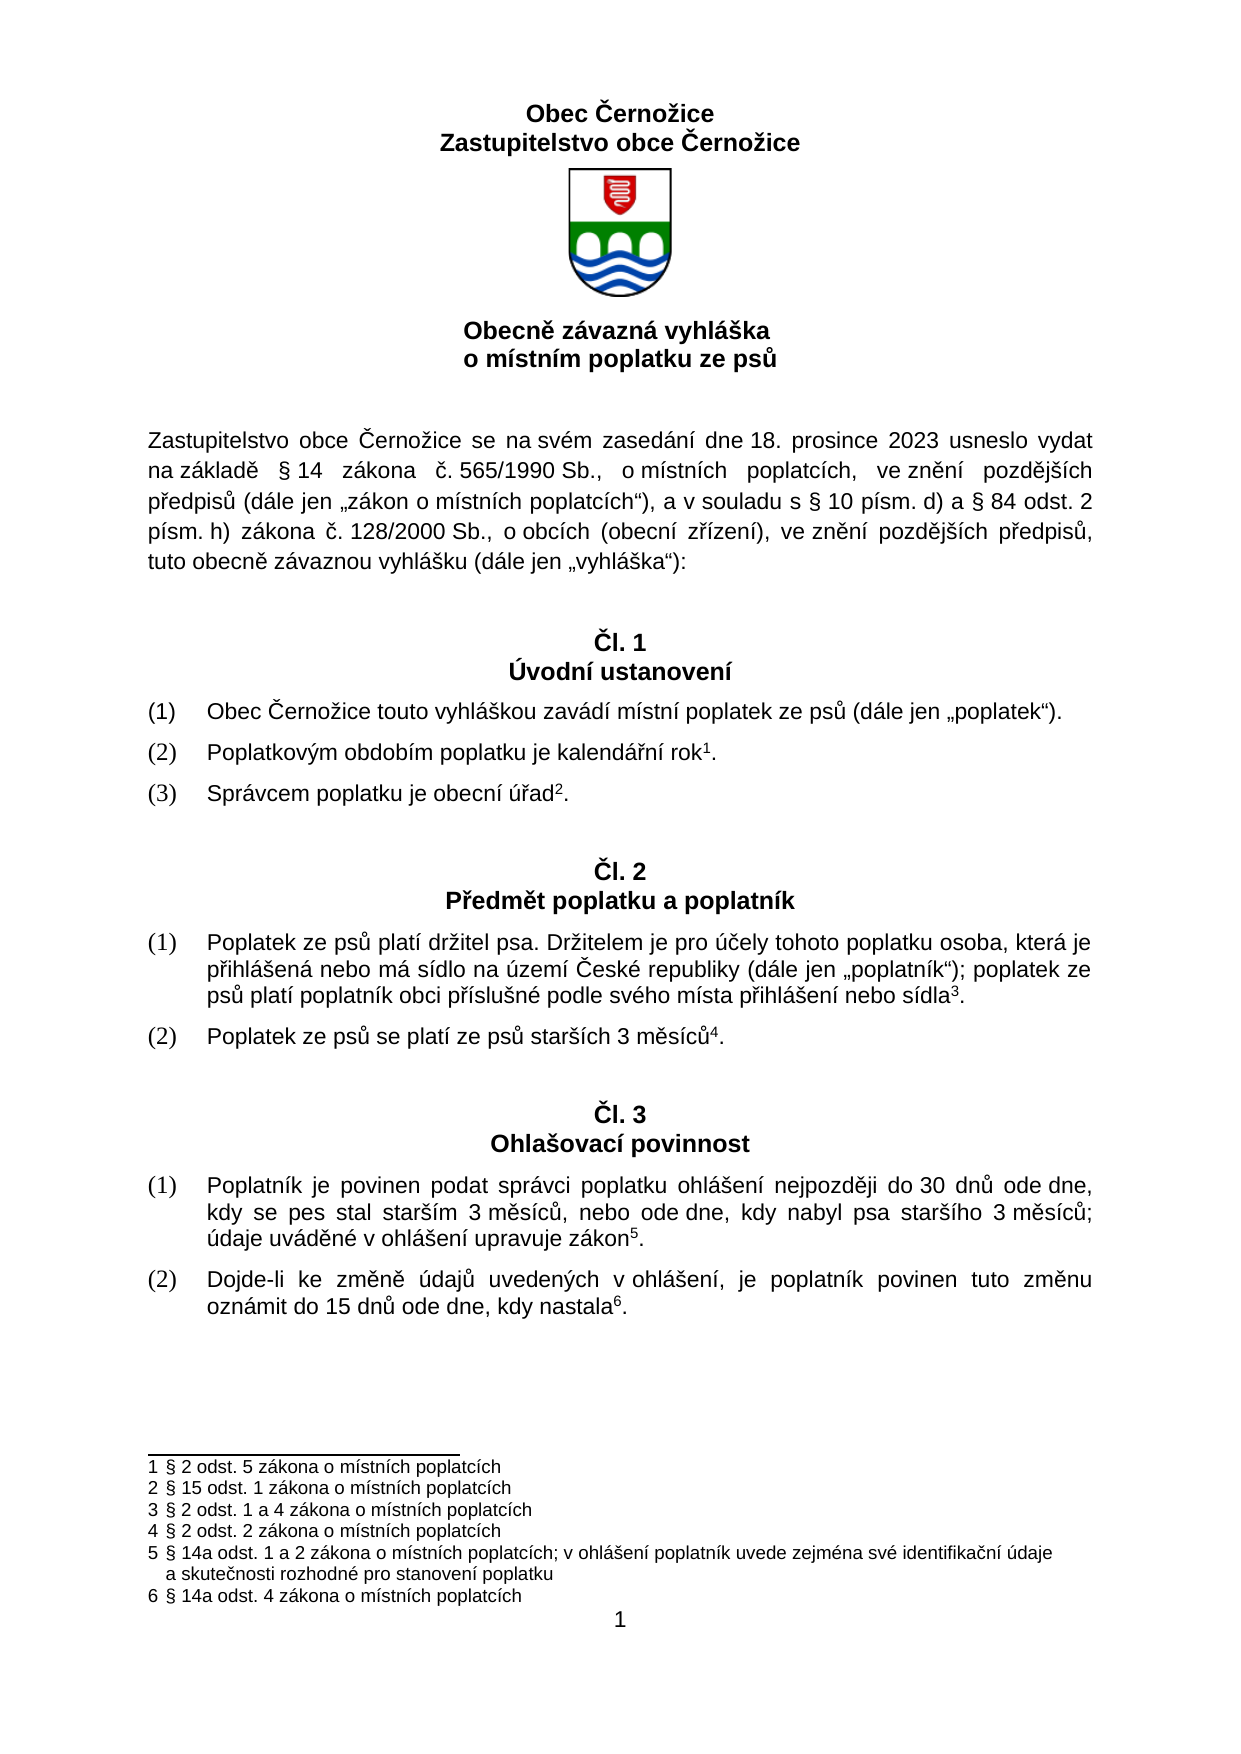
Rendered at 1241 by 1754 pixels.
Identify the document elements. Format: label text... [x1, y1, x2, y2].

text o místním poplatku ze psů [148, 344, 1093, 373]
list Poplatník je povinen podat správci poplatku ohlášení nejpozději do 30 dnů ode dne, kdy se pes stal starším 3 měsíců, nebo ode dne, kdy nabyl psa staršího 3 měsíců; údaje uváděné v ohlášení upravuje zákon. [148, 1170, 1093, 1251]
list Správcem poplatku je obecní úřad. [148, 778, 1093, 807]
list Poplatkovým obdobím poplatku je kalendářní rok. [148, 737, 1093, 766]
text Čl. 3 Ohlašovací povinnost [148, 1100, 1093, 1157]
list § 15 odst. 1 zákona o místních poplatcích [148, 1477, 1093, 1498]
list Poplatek ze psů platí držitel psa. Držitelem je pro účely tohoto poplatku osoba, která je přihlášená nebo má sídlo na území České republiky (dále jen „poplatník“); poplatek ze psů platí poplatník obci příslušné podle svého místa přihlášení nebo sídla. [148, 927, 1093, 1009]
list § 14a odst. 4 zákona o místních poplatcích [148, 1585, 1093, 1606]
text Čl. 2 Předmět poplatku a poplatník [148, 857, 1093, 915]
list Dojde-li ke změně údajů uvedených v ohlášení, je poplatník povinen tuto změnu oznámit do 15 dnů ode dne, kdy nastala. [148, 1264, 1093, 1319]
text Obec Černožice Zastupitelstvo obce Černožice [148, 99, 1093, 156]
list Poplatek ze psů se platí ze psů starších 3 měsíců. [148, 1021, 1093, 1050]
list § 2 odst. 5 zákona o místních poplatcích [148, 1455, 1093, 1477]
text Čl. 1 Úvodní ustanovení [148, 628, 1093, 686]
list § 2 odst. 1 a 4 zákona o místních poplatcích [148, 1498, 1093, 1520]
list § 2 odst. 2 zákona o místních poplatcích [148, 1520, 1093, 1542]
text Obecně závazná vyhláška [148, 316, 1093, 344]
list § 14a odst. 1 a 2 zákona o místních poplatcích; v ohlášení poplatník uvede zejména své identifikační údaje a skutečnosti rozhodné pro stanovení poplatku [148, 1542, 1093, 1585]
text Zastupitelstvo obce Černožice se na svém zasedání dne 18. prosince 2023 usneslo vydat na základě § 14 zákona č. 565/1990 Sb., o místních poplatcích, ve znění pozdějších předpisů (dále jen „zákon o místních poplatcích“), a v souladu s § 10 písm. d) a § 84 odst. 2 písm. h) zákona č. 128/2000 Sb., o obcích (obecní zřízení), ve znění pozdějších předpisů, tuto obecně závaznou vyhlášku (dále jen „vyhláška“): [148, 427, 1093, 574]
list Obec Černožice touto vyhláškou zavádí místní poplatek ze psů (dále jen „poplatek“). [148, 698, 1093, 725]
